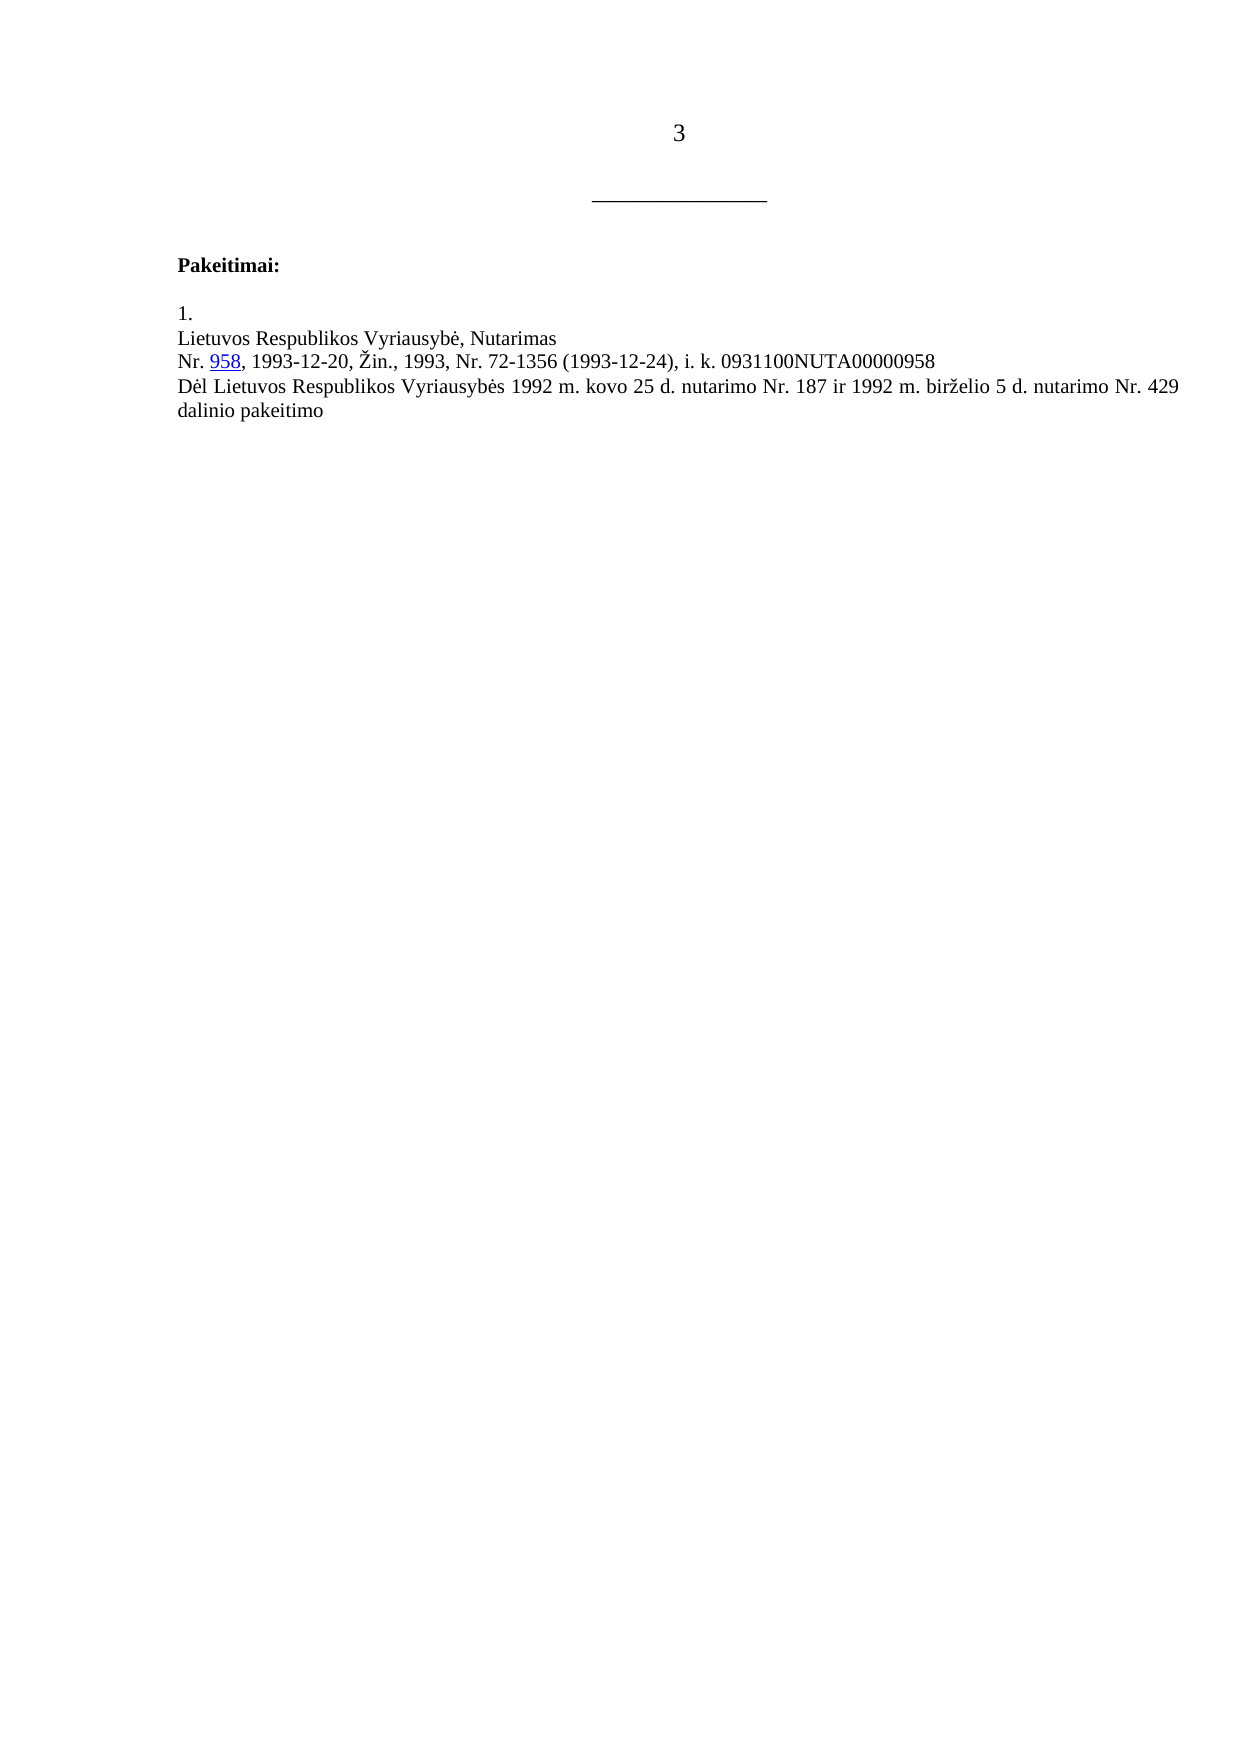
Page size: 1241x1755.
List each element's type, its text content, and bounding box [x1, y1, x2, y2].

text ______________ [177, 176, 1181, 205]
text Lietuvos Respublikos Vyriausybė, Nutarimas [177, 325, 1181, 349]
text Pakeitimai: [177, 253, 1181, 277]
text Nr. 958, 1993-12-20, Žin., 1993, Nr. 72-1356 (1993-12-24), i. k. 0931100NUTA00000958 [177, 349, 1181, 373]
text Dėl Lietuvos Respublikos Vyriausybės 1992 m. kovo 25 d. nutarimo Nr. 187 ir 1992 m. birželio 5 d. nutarimo Nr. 429 dalinio pakeitimo [177, 373, 1181, 422]
text 1. [177, 301, 1181, 325]
